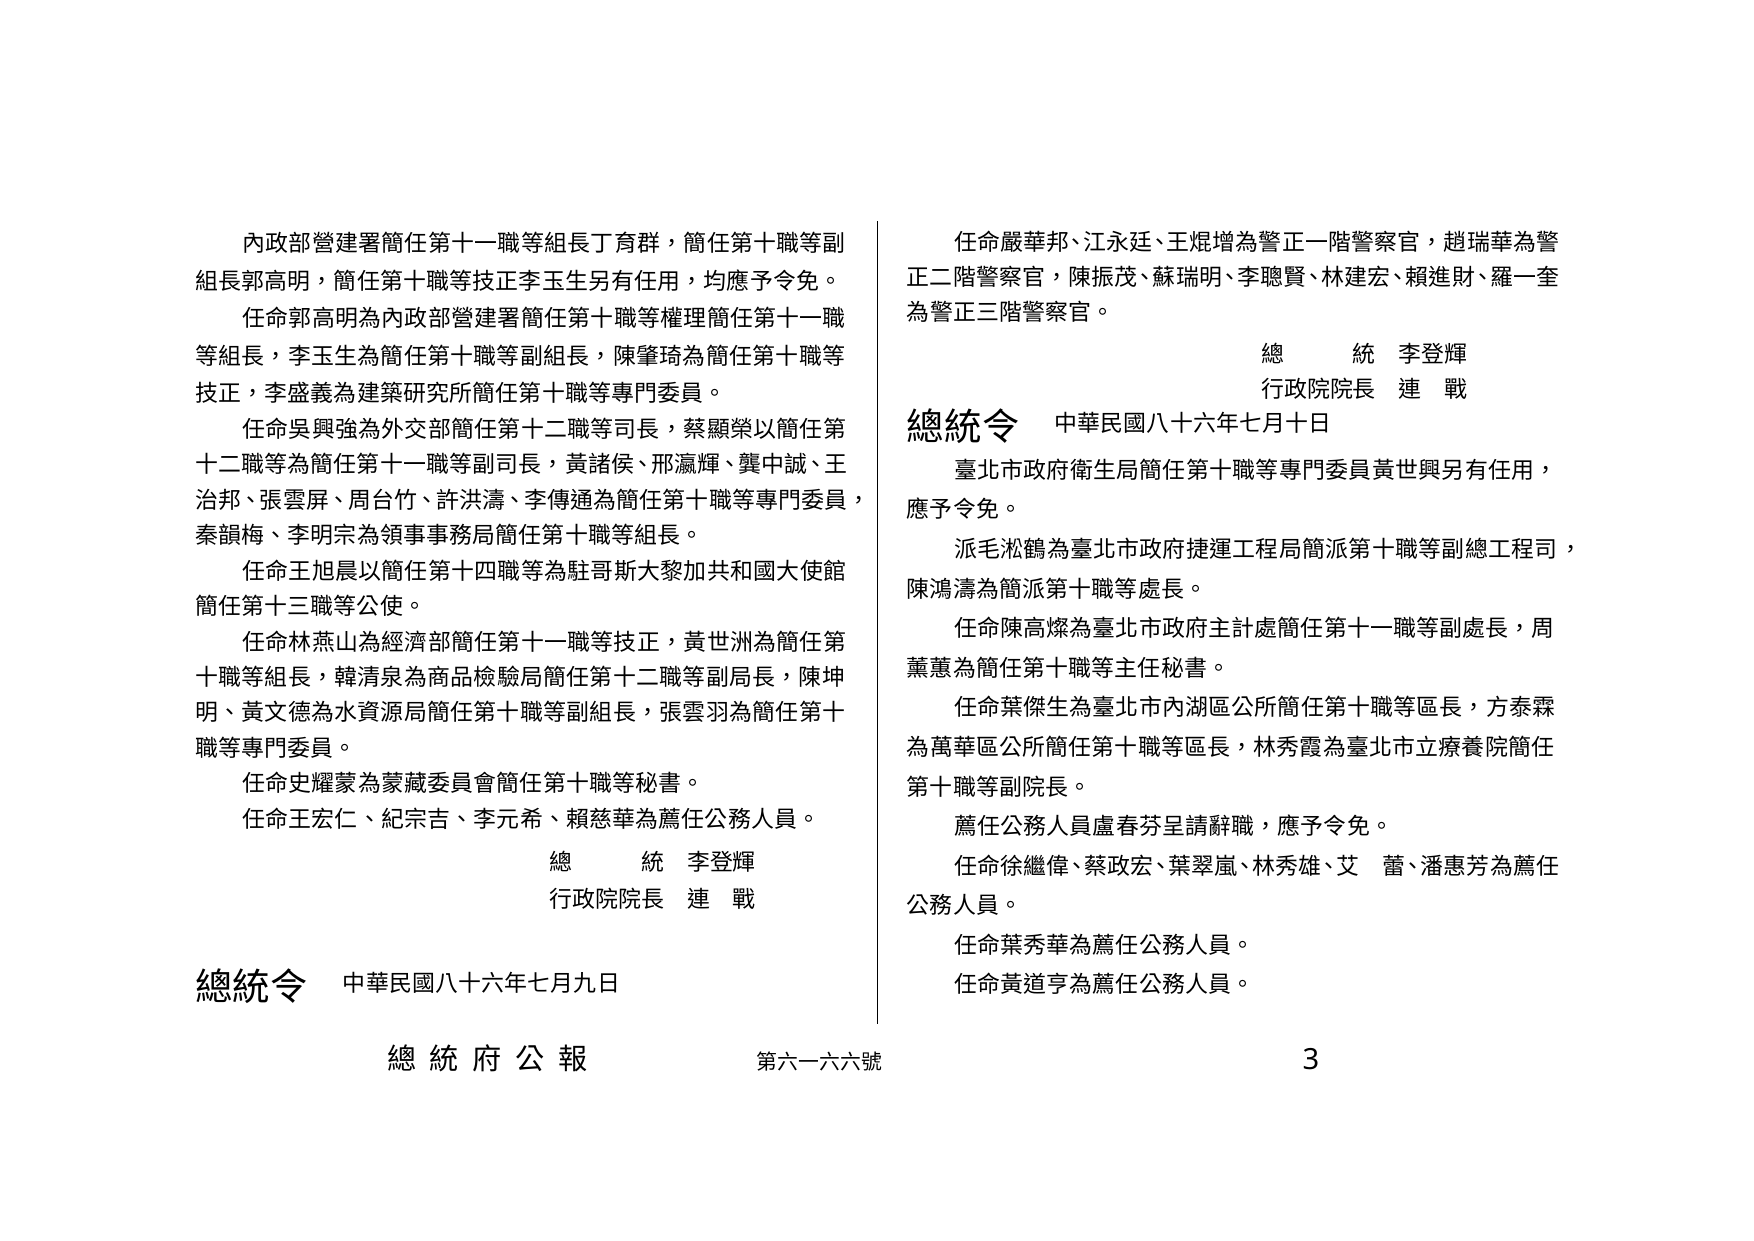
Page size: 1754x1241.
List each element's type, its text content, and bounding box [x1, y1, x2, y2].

text 任命陳高燦為臺北市政府主計處簡任第十一職等副處長，周薰蕙為簡任第十職等主任秘書。 [907, 605, 1559, 684]
text 總 統 李登輝 [907, 340, 1559, 367]
text 任命葉秀華為薦任公務人員。 [907, 922, 1559, 961]
text 任命葉傑生為臺北市內湖區公所簡任第十職等區長，方泰霖為萬華區公所簡任第十職等區長，林秀霞為臺北市立療養院簡任第十職等副院長。 [907, 684, 1559, 803]
table_header 中華民國八十六年七月九日 [340, 963, 852, 1007]
text 總 統 李登輝 [195, 847, 847, 876]
text 行政院院長 連 戰 [195, 884, 847, 913]
text 任命林燕山為經濟部簡任第十一職等技正，黃世洲為簡任第十職等組長，韓清泉為商品檢驗局簡任第十二職等副局長，陳坤明、黃文德為水資源局簡任第十職等副組長，張雲羽為簡任第十職等專門委員。 [195, 622, 847, 763]
text 任命王宏仁、紀宗吉、李元希、賴慈華為薦任公務人員。 [195, 799, 847, 834]
text 任命徐繼偉、蔡政宏、葉翠嵐、林秀雄、艾 蕾、潘惠芳為薦任公務人員。 [907, 842, 1559, 922]
text 任命嚴華邦、江永廷、王焜增為警正一階警察官，趙瑞華為警正二階警察官，陳振茂、蘇瑞明、李聰賢、林建宏、賴進財、羅一奎為警正三階警察官。 [907, 222, 1559, 328]
text 行政院院長 連 戰 [907, 376, 1559, 403]
text 派毛淞鶴為臺北市政府捷運工程局簡派第十職等副總工程司，陳鴻濤為簡派第十職等處長。 [907, 526, 1559, 605]
table_header 總統令 [904, 403, 1051, 447]
table_header 總統令 [192, 963, 340, 1007]
text 臺北市政府衛生局簡任第十職等專門委員黃世興另有任用，應予令免。 [907, 447, 1559, 526]
table_header 中華民國八十六年七月十日 [1051, 403, 1564, 447]
text 任命黃道亨為薦任公務人員。 [907, 961, 1559, 1001]
text 任命吳興強為外交部簡任第十二職等司長，蔡顯榮以簡任第十二職等為簡任第十一職等副司長，黃諸侯、邢瀛輝、龔中誠、王治邦、張雲屏、周台竹、許洪濤、李傳通為簡任第十職等專門委員，秦韻梅、李明宗為領事事務局簡任第十職等組長。 [195, 409, 847, 551]
text 內政部營建署簡任第十一職等組長丁育群，簡任第十職等副組長郭高明，簡任第十職等技正李玉生另有任用，均應予令免。 [195, 222, 847, 297]
text 任命郭高明為內政部營建署簡任第十職等權理簡任第十一職等組長，李玉生為簡任第十職等副組長，陳肇琦為簡任第十職等技正，李盛義為建築研究所簡任第十職等專門委員。 [195, 297, 847, 409]
text 任命王旭晨以簡任第十四職等為駐哥斯大黎加共和國大使館簡任第十三職等公使。 [195, 551, 847, 622]
text 薦任公務人員盧春芬呈請辭職，應予令免。 [907, 803, 1559, 842]
text 任命史耀蒙為蒙藏委員會簡任第十職等秘書。 [195, 763, 847, 799]
